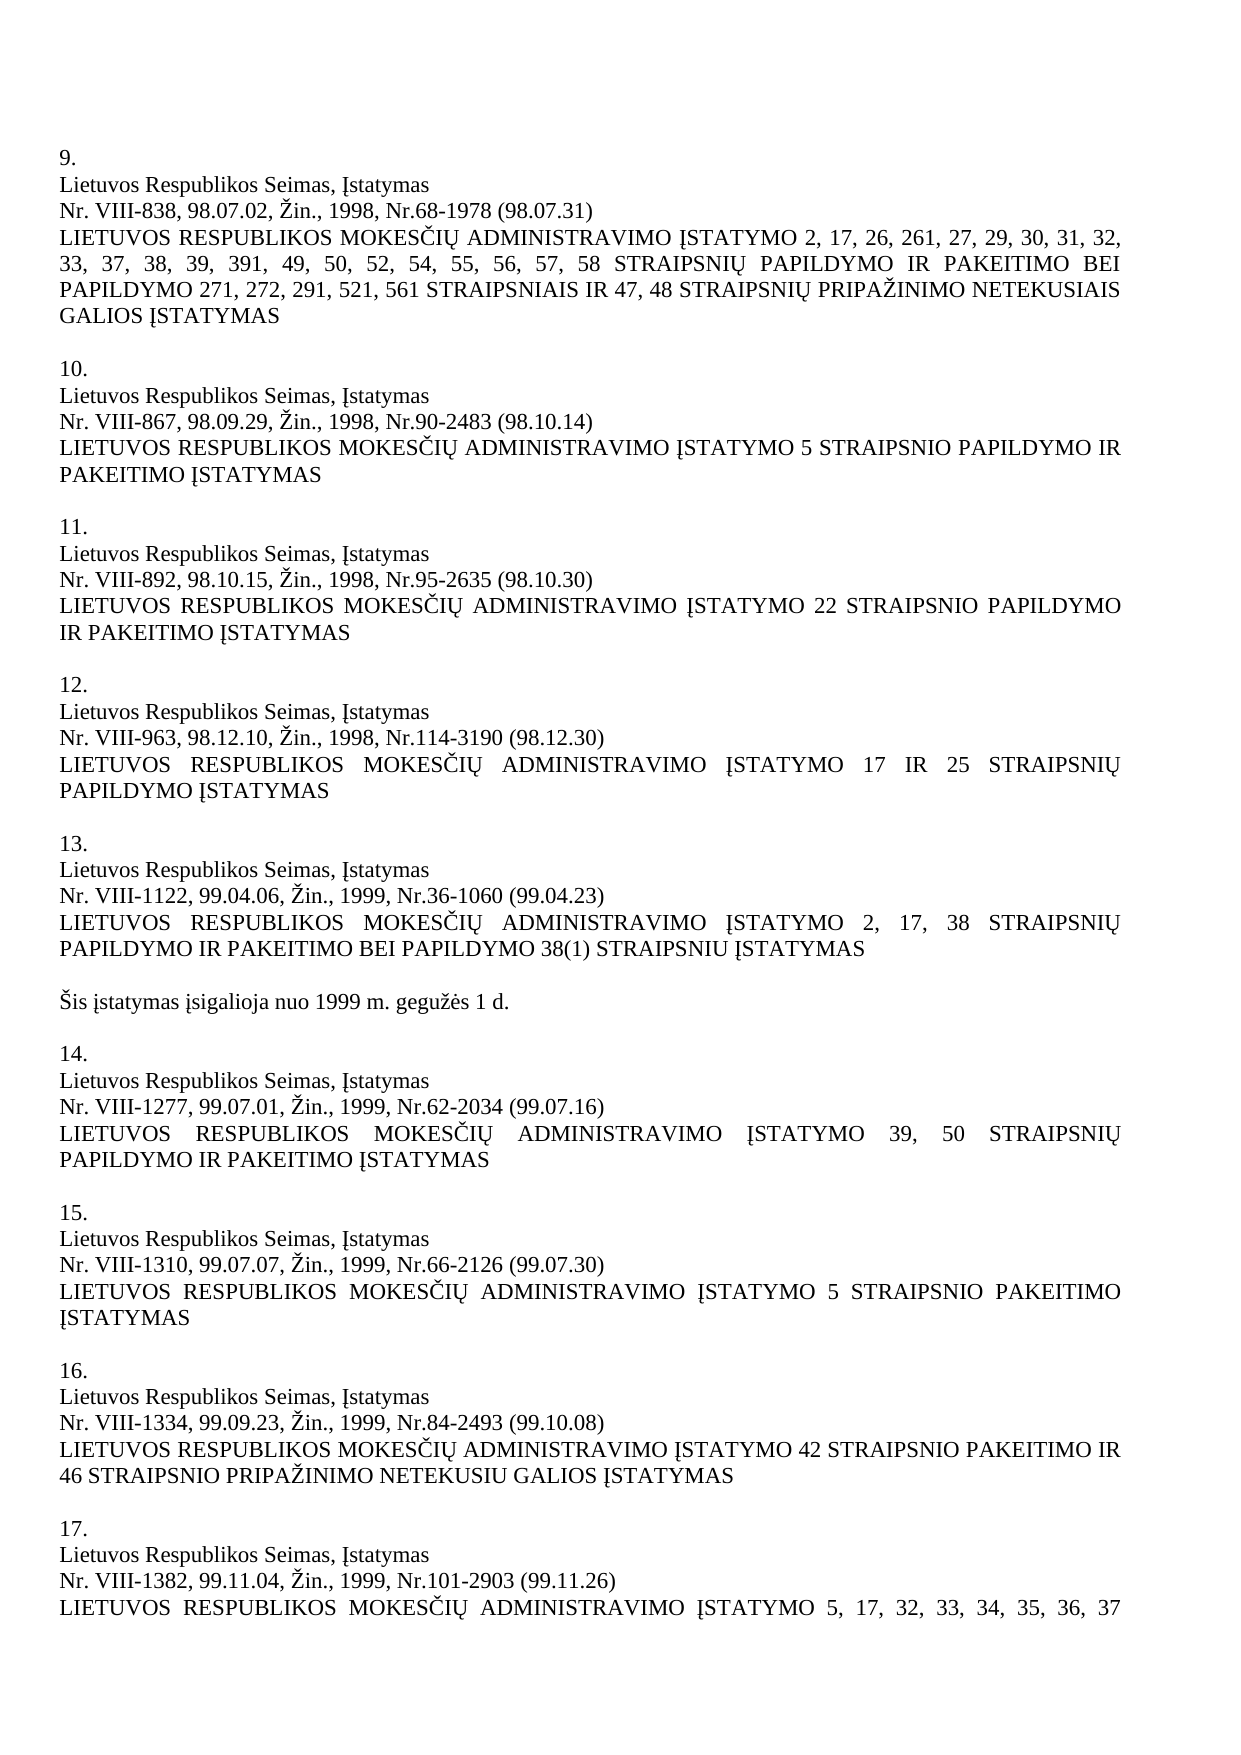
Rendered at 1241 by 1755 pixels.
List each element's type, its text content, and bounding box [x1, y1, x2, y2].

text Šis įstatymas įsigalioja nuo 1999 m. gegužės 1 d. [59, 988, 1122, 1014]
text Lietuvos Respublikos Seimas, Įstatymas [59, 540, 1122, 566]
text Nr. VIII-963, 98.12.10, Žin., 1998, Nr.114-3190 (98.12.30) [59, 724, 1122, 751]
text Lietuvos Respublikos Seimas, Įstatymas [59, 171, 1122, 197]
text Lietuvos Respublikos Seimas, Įstatymas [59, 698, 1122, 724]
text 12. [59, 672, 1122, 698]
text LIETUVOS RESPUBLIKOS MOKESČIŲ ADMINISTRAVIMO ĮSTATYMO 5, 17, 32, 33, 34, 35, 36, 37 [59, 1594, 1122, 1620]
text LIETUVOS RESPUBLIKOS MOKESČIŲ ADMINISTRAVIMO ĮSTATYMO 2, 17, 26, 261, 27, 29, 30, 31, 32, 33, 37, 38, 39, 391, 49, 50, 52, 54, 55, 56, 57, 58 STRAIPSNIŲ PAPILDYMO IR PAKEITIMO BEI PAPILDYMO 271, 272, 291, 521, 561 STRAIPSNIAIS IR 47, 48 STRAIPSNIŲ PRIPAŽINIMO NETEKUSIAIS GALIOS ĮSTATYMAS [59, 223, 1122, 329]
text Nr. VIII-1310, 99.07.07, Žin., 1999, Nr.66-2126 (99.07.30) [59, 1251, 1122, 1278]
text 16. [59, 1357, 1122, 1383]
text LIETUVOS RESPUBLIKOS MOKESČIŲ ADMINISTRAVIMO ĮSTATYMO 39, 50 STRAIPSNIŲ PAPILDYMO IR PAKEITIMO ĮSTATYMAS [59, 1119, 1122, 1172]
text LIETUVOS RESPUBLIKOS MOKESČIŲ ADMINISTRAVIMO ĮSTATYMO 17 IR 25 STRAIPSNIŲ PAPILDYMO ĮSTATYMAS [59, 751, 1122, 803]
text LIETUVOS RESPUBLIKOS MOKESČIŲ ADMINISTRAVIMO ĮSTATYMO 42 STRAIPSNIO PAKEITIMO IR 46 STRAIPSNIO PRIPAŽINIMO NETEKUSIU GALIOS ĮSTATYMAS [59, 1436, 1122, 1488]
text LIETUVOS RESPUBLIKOS MOKESČIŲ ADMINISTRAVIMO ĮSTATYMO 2, 17, 38 STRAIPSNIŲ PAPILDYMO IR PAKEITIMO BEI PAPILDYMO 38(1) STRAIPSNIU ĮSTATYMAS [59, 909, 1122, 961]
text Nr. VIII-1122, 99.04.06, Žin., 1999, Nr.36-1060 (99.04.23) [59, 882, 1122, 909]
text Lietuvos Respublikos Seimas, Įstatymas [59, 1067, 1122, 1093]
text 9. [59, 144, 1122, 171]
text Nr. VIII-892, 98.10.15, Žin., 1998, Nr.95-2635 (98.10.30) [59, 566, 1122, 592]
text LIETUVOS RESPUBLIKOS MOKESČIŲ ADMINISTRAVIMO ĮSTATYMO 22 STRAIPSNIO PAPILDYMO IR PAKEITIMO ĮSTATYMAS [59, 592, 1122, 645]
text Lietuvos Respublikos Seimas, Įstatymas [59, 1541, 1122, 1568]
text Nr. VIII-1382, 99.11.04, Žin., 1999, Nr.101-2903 (99.11.26) [59, 1568, 1122, 1594]
text Nr. VIII-1334, 99.09.23, Žin., 1999, Nr.84-2493 (99.10.08) [59, 1409, 1122, 1436]
text Lietuvos Respublikos Seimas, Įstatymas [59, 1225, 1122, 1251]
text Lietuvos Respublikos Seimas, Įstatymas [59, 1383, 1122, 1409]
text Nr. VIII-1277, 99.07.01, Žin., 1999, Nr.62-2034 (99.07.16) [59, 1093, 1122, 1119]
text 10. [59, 355, 1122, 382]
text Nr. VIII-867, 98.09.29, Žin., 1998, Nr.90-2483 (98.10.14) [59, 408, 1122, 434]
text 14. [59, 1041, 1122, 1067]
text Nr. VIII-838, 98.07.02, Žin., 1998, Nr.68-1978 (98.07.31) [59, 197, 1122, 223]
text 11. [59, 513, 1122, 540]
text Lietuvos Respublikos Seimas, Įstatymas [59, 856, 1122, 882]
text LIETUVOS RESPUBLIKOS MOKESČIŲ ADMINISTRAVIMO ĮSTATYMO 5 STRAIPSNIO PAPILDYMO IR PAKEITIMO ĮSTATYMAS [59, 434, 1122, 487]
text 15. [59, 1199, 1122, 1225]
text LIETUVOS RESPUBLIKOS MOKESČIŲ ADMINISTRAVIMO ĮSTATYMO 5 STRAIPSNIO PAKEITIMO ĮSTATYMAS [59, 1278, 1122, 1330]
text Lietuvos Respublikos Seimas, Įstatymas [59, 382, 1122, 408]
text 17. [59, 1515, 1122, 1541]
text 13. [59, 830, 1122, 856]
